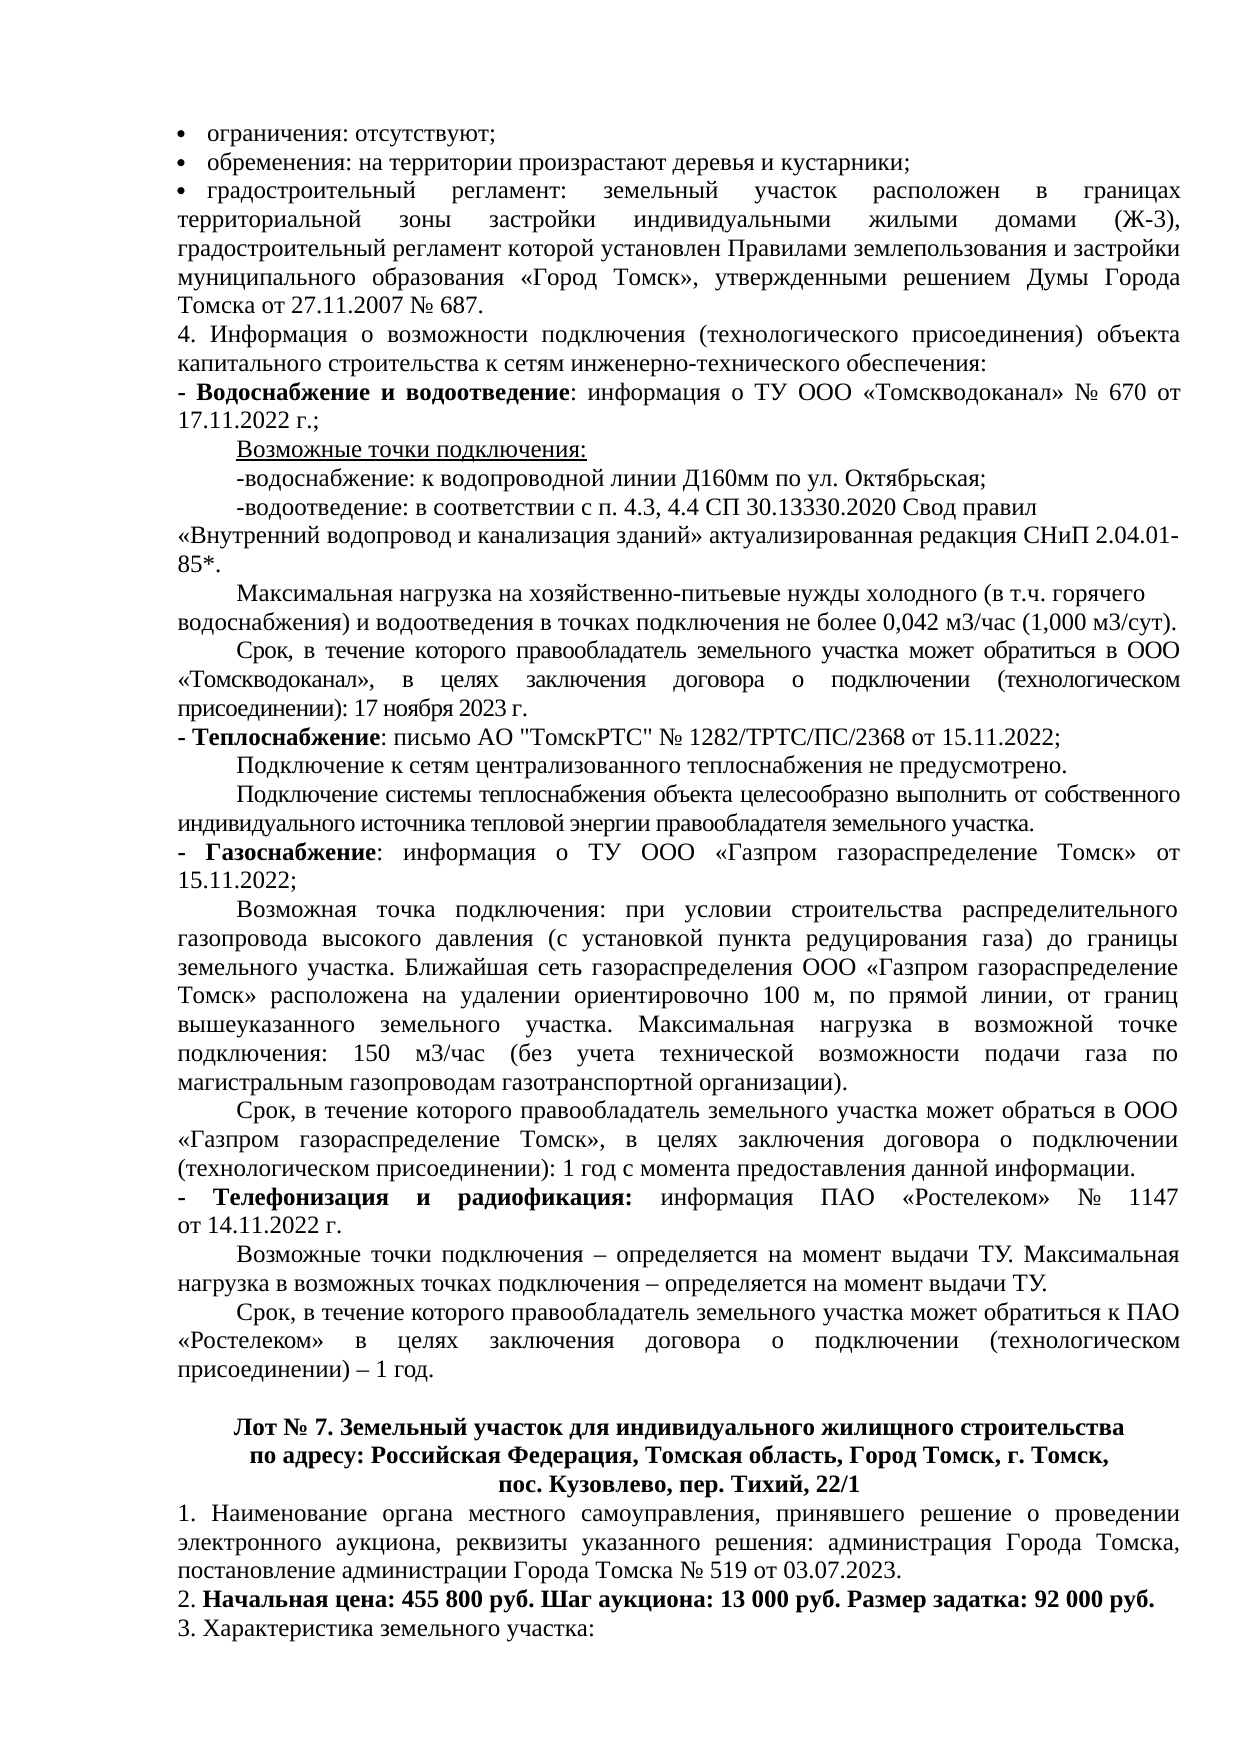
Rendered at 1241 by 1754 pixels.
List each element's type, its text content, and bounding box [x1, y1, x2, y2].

text - Водоснабжение и водоотведение: информация о ТУ ООО «Томскводоканал» № 670 от 17.11.2022 г.; [177, 377, 1181, 434]
list градостроительный регламент: земельный участок расположен в границах территориальной зоны застройки индивидуальными жилыми домами (Ж-3), градостроительный регламент которой установлен Правилами землепользования и застройки муниципального образования «Город Томск», утвержденными решением Думы Города Томска от 27.11.2007 № 687. [177, 176, 1181, 319]
text Возможные точки подключения: [177, 434, 1181, 463]
text Срок, в течение которого правообладатель земельного участка может обраться в ООО «Газпром газораспределение Томск», в целях заключения договора о подключении (технологическом присоединении): 1 год с момента предоставления данной информации. [177, 1096, 1179, 1182]
list ограничения: отсутствуют; [177, 118, 1181, 147]
text Максимальная нагрузка на хозяйственно-питьевые нужды холодного (в т.ч. горячего водоснабжения) и водоотведения в точках подключения не более 0,042 м3/час (1,000 м3/сут). [177, 578, 1181, 636]
text - Газоснабжение: информация о ТУ ООО «Газпром газораспределение Томск» от 15.11.2022; [177, 837, 1181, 894]
text 1. Наименование органа местного самоуправления, принявшего решение о проведении электронного аукциона, реквизиты указанного решения: администрация Города Томска, постановление администрации Города Томска № 519 от 03.07.2023. [177, 1498, 1181, 1584]
text 2. Начальная цена: 455 800 руб. Шаг аукциона: 13 000 руб. Размер задатка: 92 000 руб. [177, 1584, 1181, 1613]
text по адресу: Российская Федерация, Томская область, Город Томск, г. Томск, [177, 1441, 1181, 1469]
text пос. Кузовлево, пер. Тихий, 22/1 [177, 1469, 1181, 1498]
text Подключение системы теплоснабжения объекта целесообразно выполнить от собственного индивидуального источника тепловой энергии правообладателя земельного участка. [177, 779, 1181, 837]
text - Теплоснабжение: письмо АО "ТомскРТС" № 1282/ТРТС/ПС/2368 от 15.11.2022; [177, 722, 1181, 751]
text Подключение к сетям централизованного теплоснабжения не предусмотрено. [177, 751, 1181, 779]
text 4. Информация о возможности подключения (технологического присоединения) объекта капитального строительства к сетям инженерно-технического обеспечения: [177, 319, 1181, 377]
list обременения: на территории произрастают деревья и кустарники; [177, 147, 1181, 176]
text Возможная точка подключения: при условии строительства распределительного газопровода высокого давления (с установкой пункта редуцирования газа) до границы земельного участка. Ближайшая сеть газораспределения ООО «Газпром газораспределение Томск» расположена на удалении ориентировочно 100 м, по прямой линии, от границ вышеуказанного земельного участка. Максимальная нагрузка в возможной точке подключения: 150 м3/час (без учета технической возможности подачи газа по магистральным газопроводам газотранспортной организации). [177, 894, 1179, 1096]
text Лот № 7. Земельный участок для индивидуального жилищного строительства [177, 1412, 1181, 1441]
text -водоотведение: в соответствии с п. 4.3, 4.4 СП 30.13330.2020 Свод правил «Внутренний водопровод и канализация зданий» актуализированная редакция СНиП 2.04.01-85*. [177, 492, 1181, 578]
text -водоснабжение: к водопроводной линии Д160мм по ул. Октябрьская; [177, 463, 1181, 492]
text Срок, в течение которого правообладатель земельного участка может обратиться к ПАО «Ростелеком» в целях заключения договора о подключении (технологическом присоединении) – 1 год. [177, 1297, 1181, 1383]
text 3. Характеристика земельного участка: [177, 1613, 1181, 1642]
text Возможные точки подключения – определяется на момент выдачи ТУ. Максимальная нагрузка в возможных точках подключения – определяется на момент выдачи ТУ. [177, 1239, 1181, 1297]
text Срок, в течение которого правообладатель земельного участка может обратиться в ООО «Томскводоканал», в целях заключения договора о подключении (технологическом присоединении): 17 ноября 2023 г. [177, 636, 1181, 722]
text - Телефонизация и радиофикация: информация ПАО «Ростелеком» № 1147 от 14.11.2022 г. [177, 1182, 1179, 1239]
